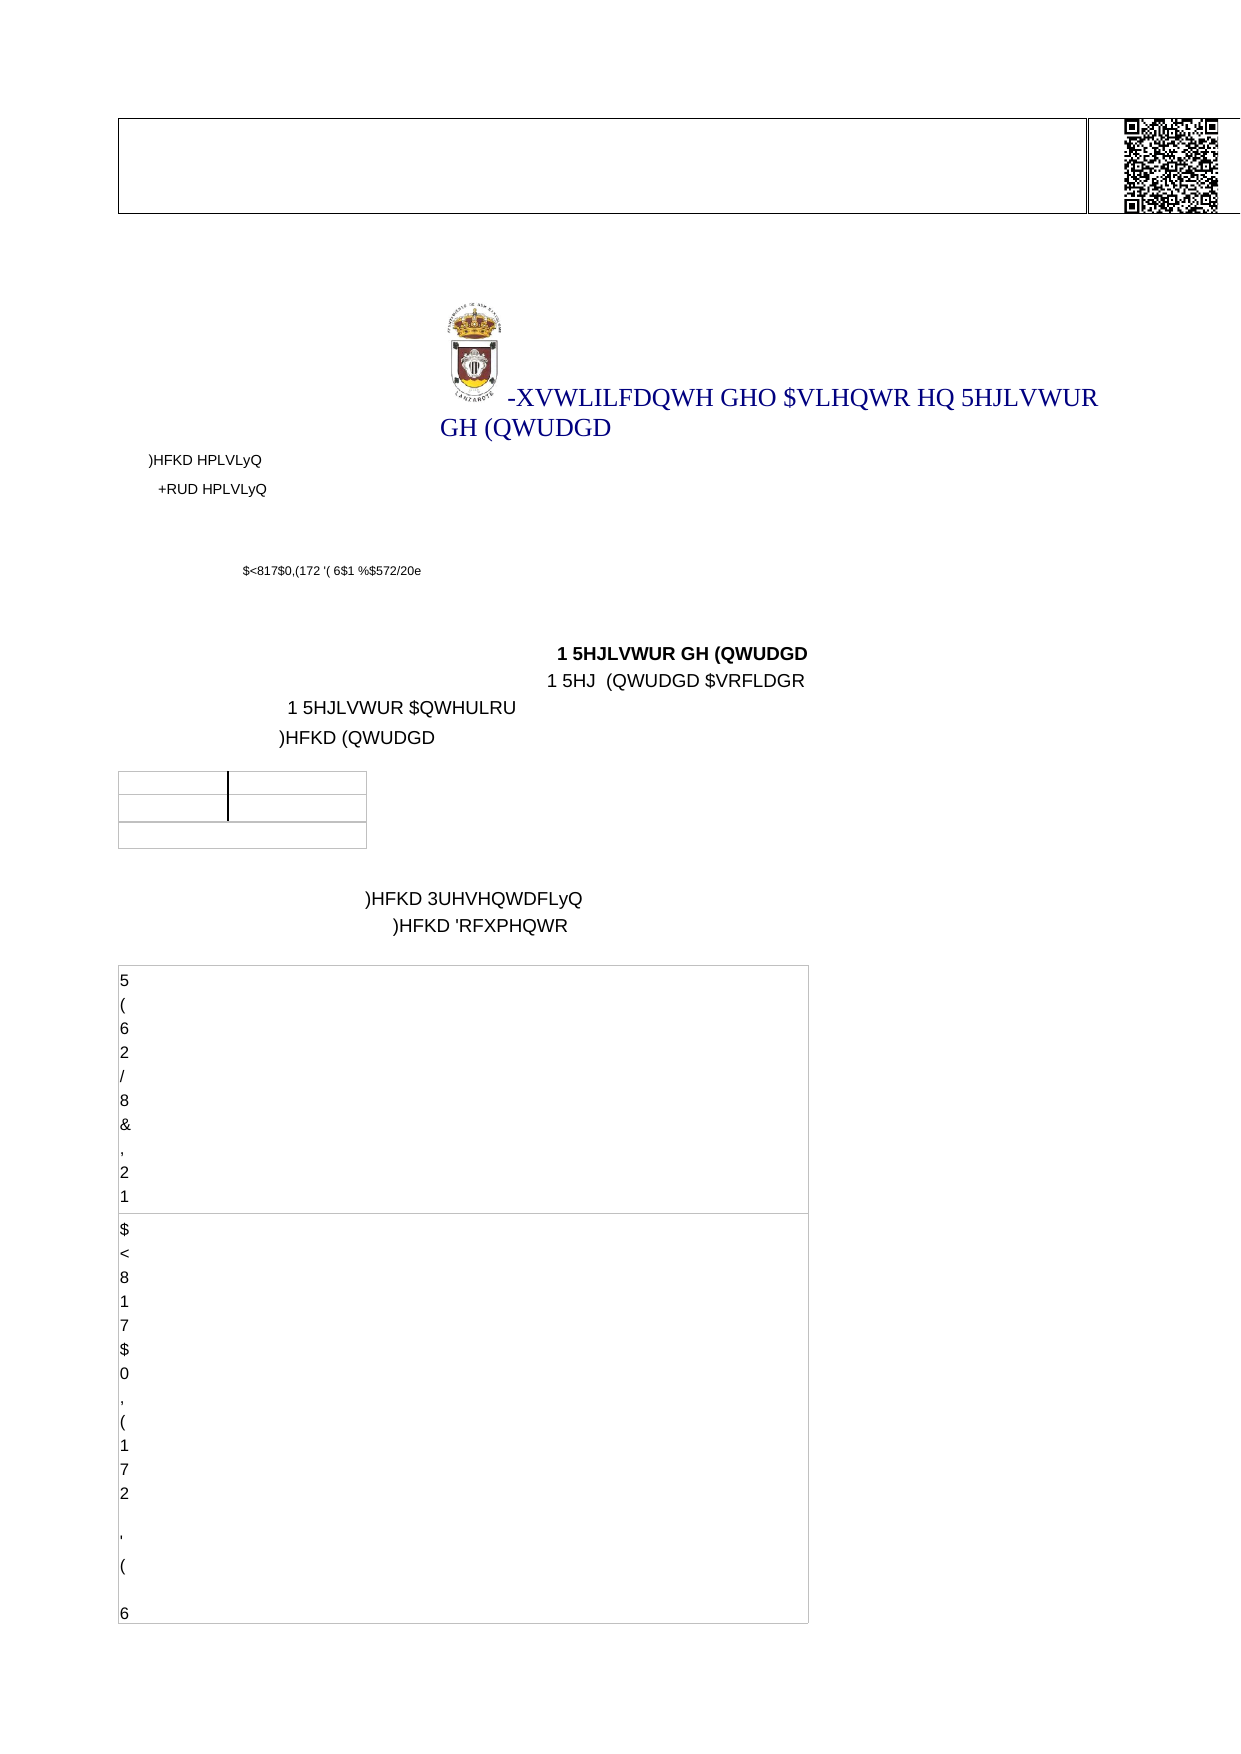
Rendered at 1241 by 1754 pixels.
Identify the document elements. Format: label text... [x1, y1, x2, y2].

table_cell [119, 119, 1086, 213]
table_header [119, 772, 227, 794]
text $<817$0,(172 '( 6$1 %$572/20e [243, 564, 1122, 578]
table_header [229, 772, 366, 794]
table_cell [119, 795, 227, 821]
table_header [1089, 119, 1124, 213]
text )HFKD HPLVLyQ [148, 451, 1122, 468]
table_header 5(62/8&,21 [119, 966, 808, 1213]
table_cell [119, 823, 366, 848]
text +RUD HPLVLyQ [158, 481, 1122, 498]
table_header [1219, 119, 1240, 213]
text 1 5HJLVWUR GH (QWUDGD [250, 642, 1119, 664]
text )HFKD 'RFXPHQWR [236, 915, 729, 936]
text 1 5HJ (QWUDGD $VRFLDGR [237, 670, 1119, 691]
text )HFKD (QWUDGD [279, 726, 1122, 748]
text -XVWLILFDQWH GHO $VLHQWR HQ 5HJLVWUR GH (QWUDGD [440, 299, 1122, 442]
table_cell [229, 795, 366, 821]
text )HFKD 3UHVHQWDFLyQ [236, 888, 716, 909]
table_cell $<817$0,(172 '( 6 [119, 1214, 808, 1623]
text 1 5HJLVWUR $QWHULRU [287, 697, 1122, 718]
